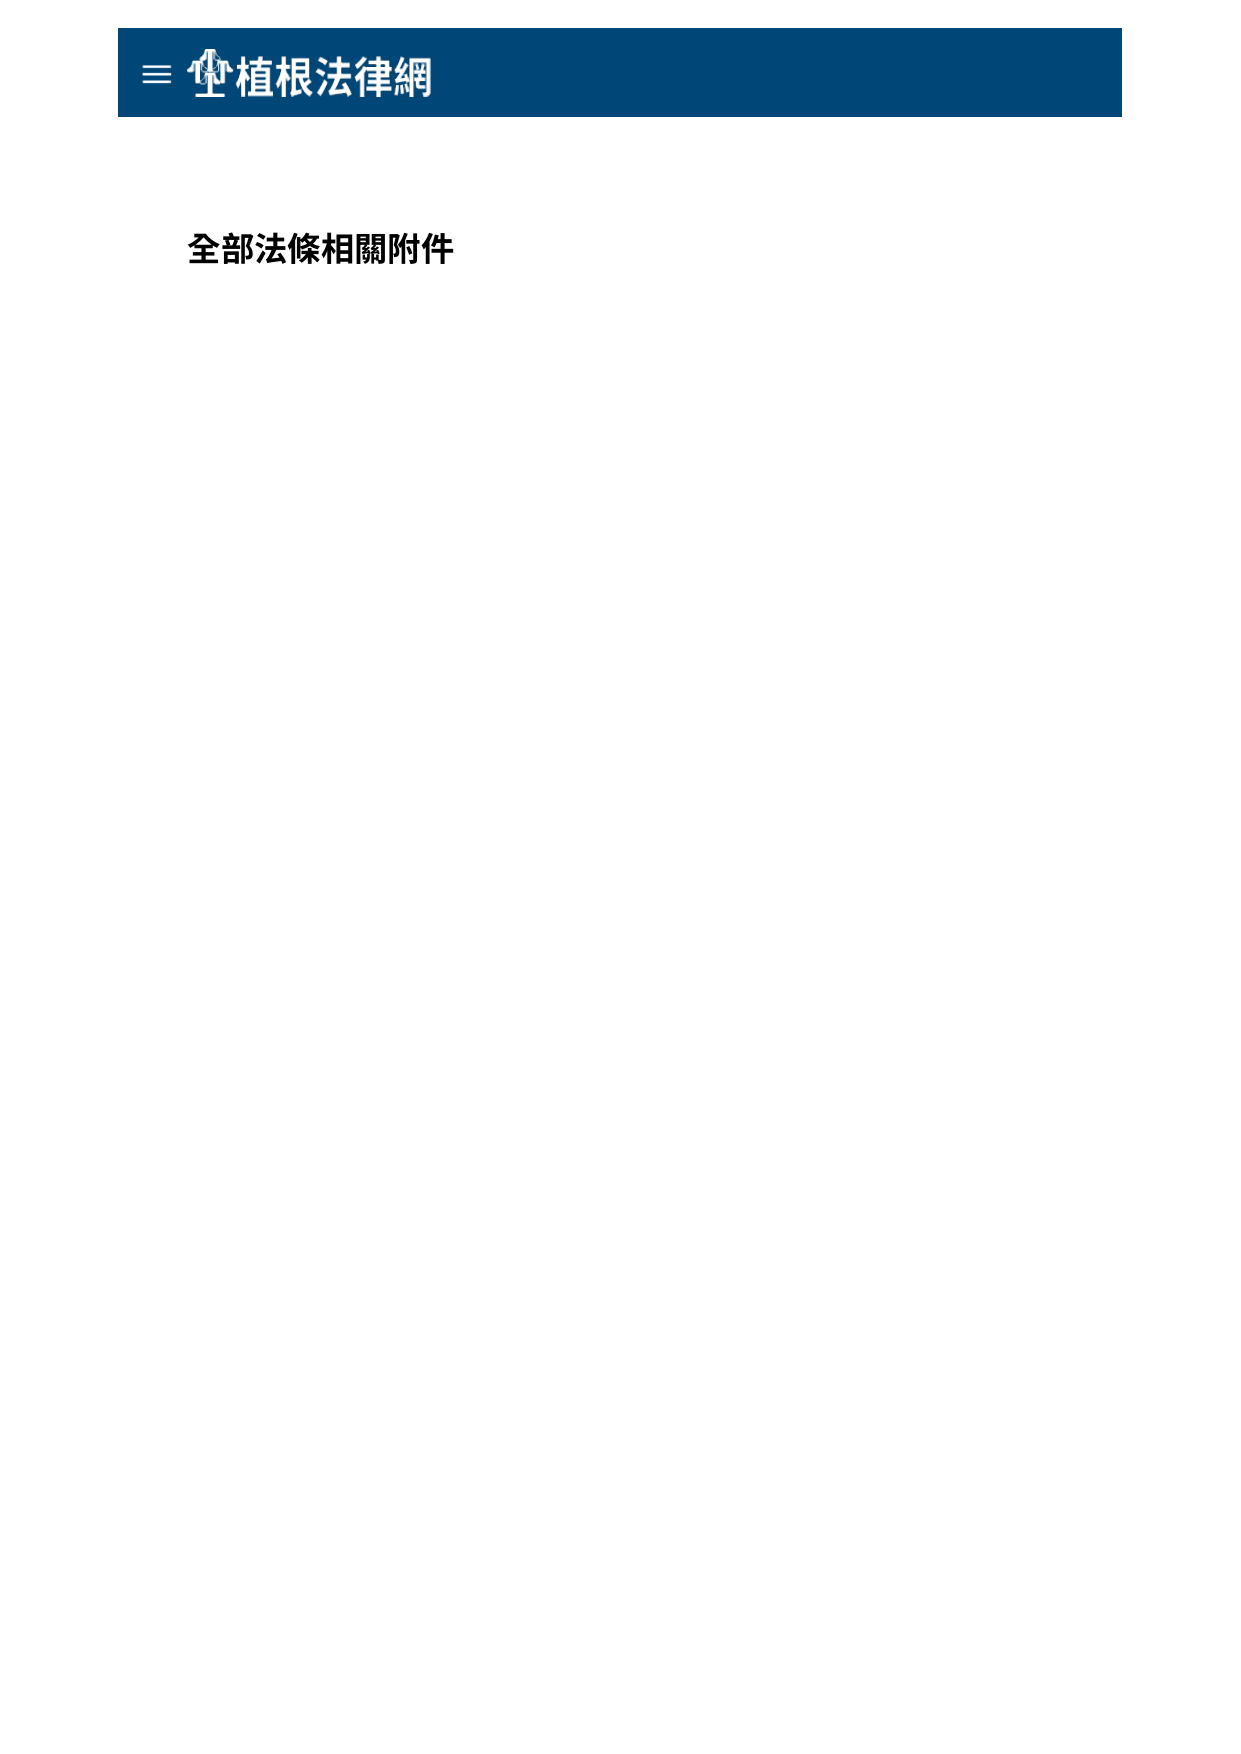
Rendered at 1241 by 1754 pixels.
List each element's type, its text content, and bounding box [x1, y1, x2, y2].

text 全部法條相關附件 [118, 225, 1122, 271]
picture [118, 28, 1122, 117]
